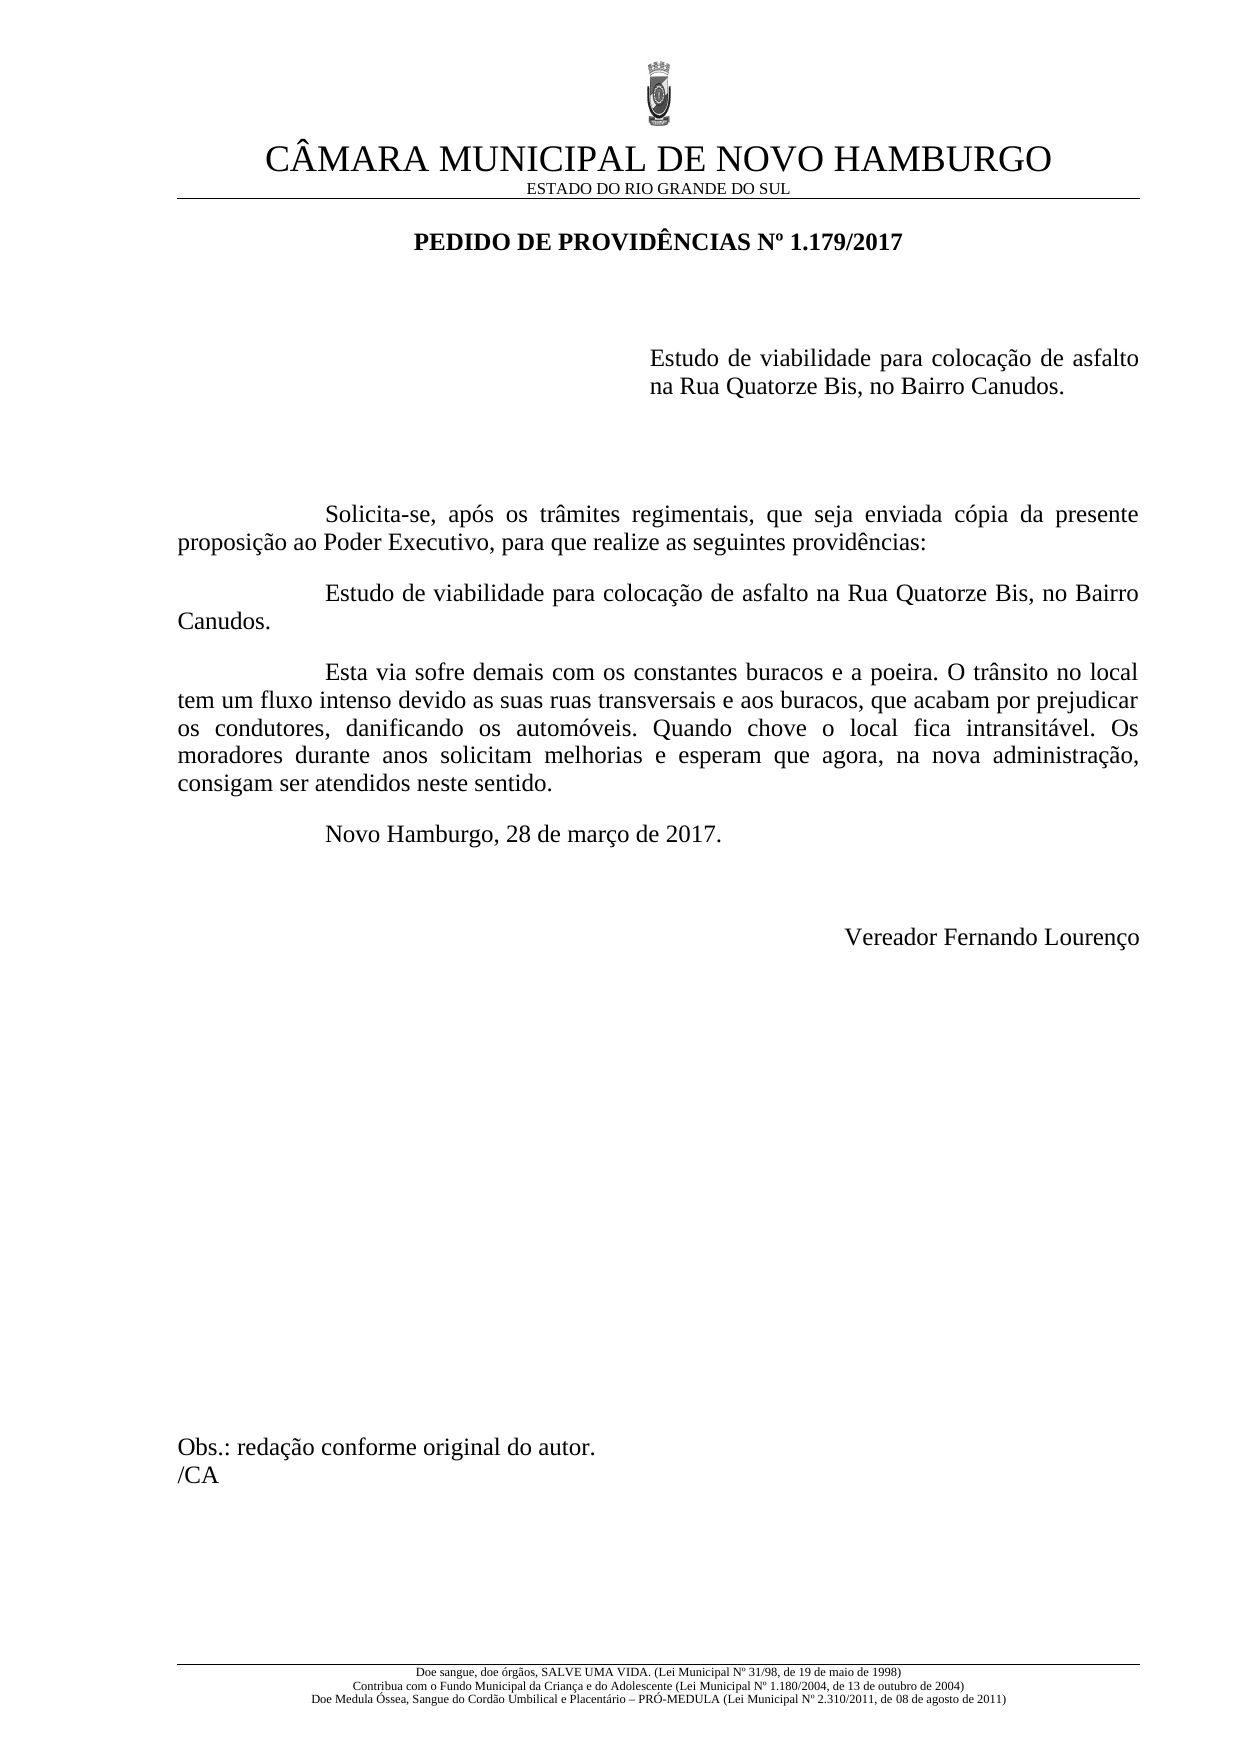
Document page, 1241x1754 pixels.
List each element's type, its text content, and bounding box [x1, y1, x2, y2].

text Solicita-se, após os trâmites regimentais, que seja enviada cópia da presente proposição ao Poder Executivo, para que realize as seguintes providências: [177, 500, 1140, 556]
text Vereador Fernando Lourenço [177, 923, 1140, 951]
text Esta via sofre demais com os constantes buracos e a poeira. O trânsito no local tem um fluxo intenso devido as suas ruas transversais e aos buracos, que acabam por prejudicar os condutores, danificando os automóveis. Quando chove o local fica intransitável. Os moradores durante anos solicitam melhorias e esperam que agora, na nova administração, consigam ser atendidos neste sentido. [177, 658, 1140, 797]
text Estudo de viabilidade para colocação de asfalto na Rua Quatorze Bis, no Bairro Canudos. [177, 579, 1140, 635]
text Novo Hamburgo, 28 de março de 2017. [177, 820, 1140, 848]
text Estudo de viabilidade para colocação de asfalto na Rua Quatorze Bis, no Bairro Canudos. [649, 344, 1140, 400]
text PEDIDO DE PROVIDÊNCIAS Nº 1.179/2017 [177, 228, 1140, 256]
text Obs.: redação conforme original do autor. [177, 1433, 1140, 1461]
text /CA [177, 1461, 1140, 1489]
